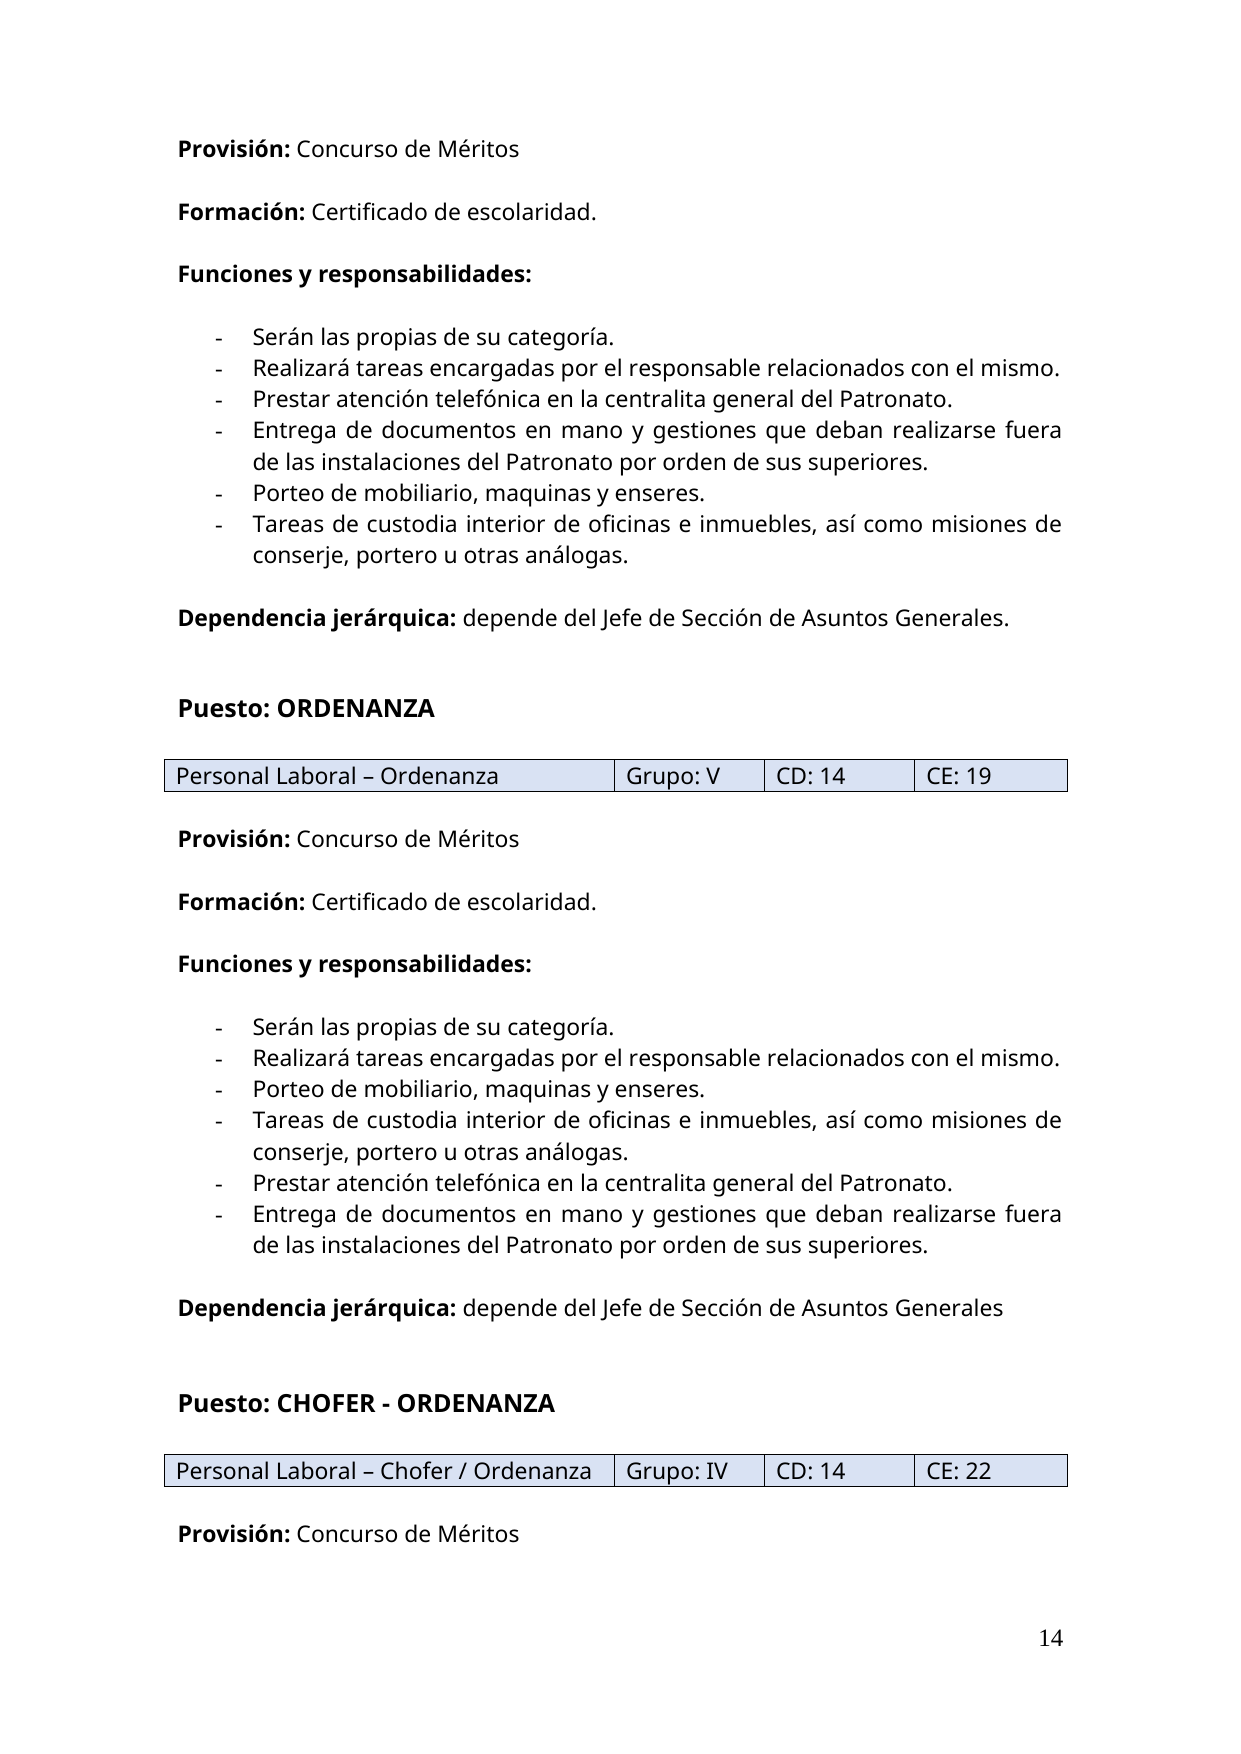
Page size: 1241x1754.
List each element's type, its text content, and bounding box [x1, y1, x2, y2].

table_header Personal Laboral – Ordenanza [165, 760, 614, 791]
text Formación: Certificado de escolaridad. [177, 195, 1063, 227]
list Serán las propias de su categoría. [215, 1011, 1063, 1042]
subtitle Porteo de mobiliario, maquinas y enseres. [215, 1073, 1063, 1104]
subtitle Puesto: ORDENANZA [177, 691, 1063, 724]
list Serán las propias de su categoría. [215, 320, 1063, 352]
text Formación: Certificado de escolaridad. [177, 886, 1063, 917]
subtitle Porteo de mobiliario, maquinas y enseres. [215, 477, 1063, 508]
list Entrega de documentos en mano y gestiones que deban realizarse fuera de las instalaciones del Patronato por orden de sus superiores. [215, 414, 1063, 477]
subtitle Tareas de custodia interior de oficinas e inmuebles, así como misiones de conserje, portero u otras análogas. [215, 508, 1063, 570]
list Prestar atención telefónica en la centralita general del Patronato. [215, 383, 1063, 414]
text Dependencia jerárquica: depende del Jefe de Sección de Asuntos Generales [177, 1292, 1063, 1323]
table_header CE: 19 [915, 760, 1067, 791]
text Provisión: Concurso de Méritos [177, 1518, 1063, 1550]
text Funciones y responsabilidades: [177, 258, 1063, 289]
text Provisión: Concurso de Méritos [177, 823, 1063, 854]
table_header CD: 14 [765, 1455, 914, 1486]
table_header CD: 14 [765, 760, 914, 791]
text Provisión: Concurso de Méritos [177, 133, 1063, 164]
table_header CE: 22 [915, 1455, 1067, 1486]
table_header Grupo: V [615, 760, 764, 791]
text Funciones y responsabilidades: [177, 948, 1063, 979]
subtitle Tareas de custodia interior de oficinas e inmuebles, así como misiones de conserje, portero u otras análogas. [215, 1104, 1063, 1167]
table_header Grupo: IV [615, 1455, 764, 1486]
list Entrega de documentos en mano y gestiones que deban realizarse fuera de las instalaciones del Patronato por orden de sus superiores. [215, 1198, 1063, 1261]
subtitle Puesto: CHOFER - ORDENANZA [177, 1386, 1063, 1420]
table_header Personal Laboral – Chofer / Ordenanza [165, 1455, 614, 1486]
text Dependencia jerárquica: depende del Jefe de Sección de Asuntos Generales. [177, 602, 1063, 633]
list Realizará tareas encargadas por el responsable relacionados con el mismo. [215, 1042, 1063, 1073]
list Prestar atención telefónica en la centralita general del Patronato. [215, 1167, 1063, 1198]
list Realizará tareas encargadas por el responsable relacionados con el mismo. [215, 352, 1063, 383]
